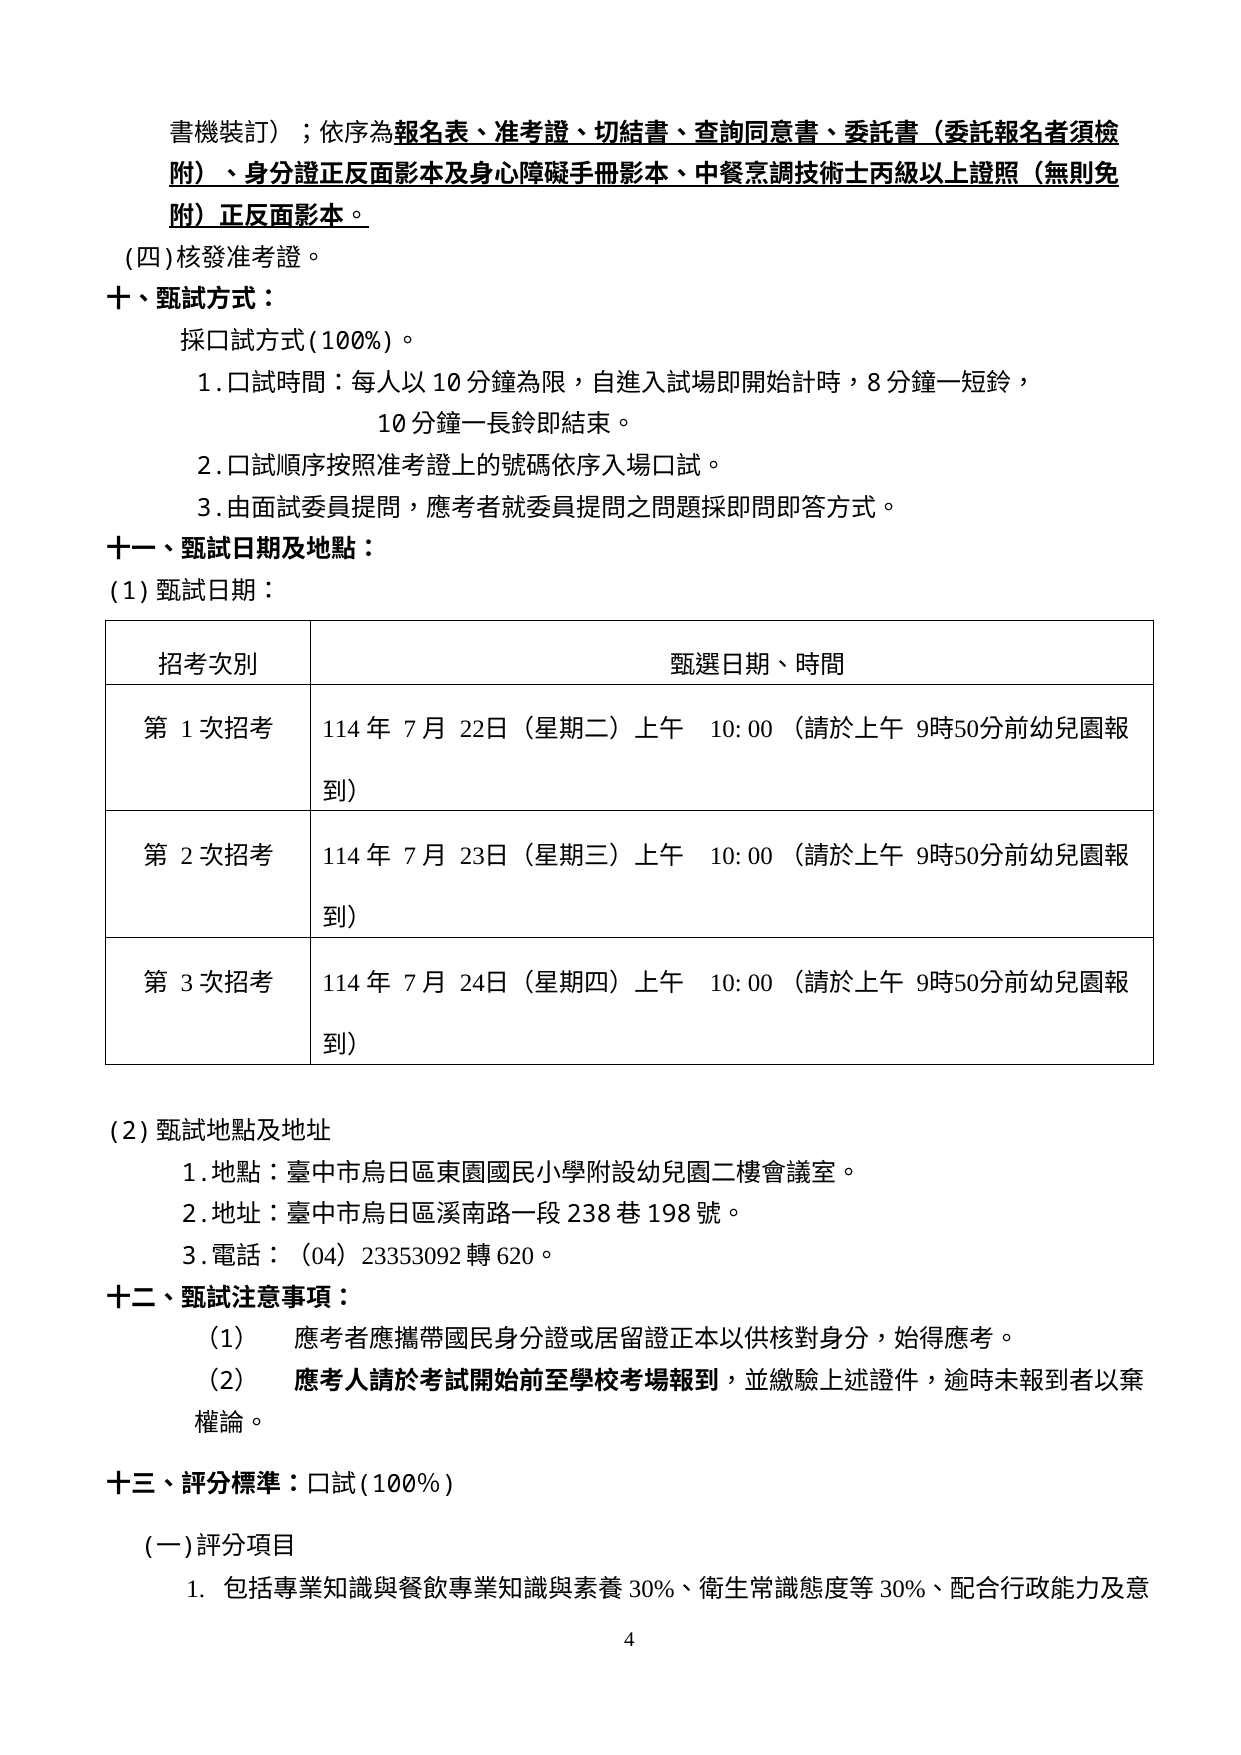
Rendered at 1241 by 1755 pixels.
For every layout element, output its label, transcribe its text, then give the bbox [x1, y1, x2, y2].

text 1.地點：臺中市烏日區東園國民小學附設幼兒園二樓會議室。 [181, 1148, 1152, 1189]
text 書機裝訂）；依序為報名表、准考證、切結書、查詢同意書、委託書（委託報名者須檢附）、身分證正反面影本及身心障礙手冊影本、中餐烹調技術士丙級以上證照（無則免附）正反面影本。 [106, 108, 1152, 233]
list 甄試地點及地址 [106, 1106, 1152, 1148]
table_cell 第 1 次招考 [106, 685, 310, 810]
text 1.口試時間：每人以10分鐘為限，自進入試場即開始計時，8分鐘一短鈴， 10分鐘一長鈴即結束。 [106, 358, 1152, 441]
text (四)核發准考證。 [106, 233, 1152, 274]
text 採口試方式(100%)。 [119, 316, 1152, 358]
table_cell 114 年 7 月 23日（星期三）上午 10: 00 （請於上午 9時50分前幼兒園報到） [311, 811, 1153, 937]
list 甄試日期： [106, 566, 1152, 608]
list 包括專業知識與餐飲專業知識與素養30%、衛生常識態度等30%、配合行政能力及意 [186, 1564, 1152, 1606]
text 3.電話：（04）23353092轉620。 [181, 1231, 1152, 1273]
text (一)評分項目 [141, 1502, 1152, 1564]
list 應考人請於考試開始前至學校考場報到，並繳驗上述證件，逾時未報到者以棄權論。 [194, 1356, 1152, 1439]
table_cell 114 年 7 月 22日（星期二）上午 10: 00 （請於上午 9時50分前幼兒園報到） [311, 685, 1153, 810]
table_cell 第 3 次招考 [106, 938, 310, 1063]
text 十三、評分標準：口試(100％) [106, 1439, 1152, 1502]
text 十二、甄試注意事項： [106, 1273, 1152, 1314]
table_cell 第 2 次招考 [106, 811, 310, 937]
text 十、甄試方式： [106, 274, 1152, 316]
table_header 招考次別 [106, 621, 310, 683]
text 3.由面試委員提問，應考者就委員提問之問題採即問即答方式。 [106, 483, 1152, 524]
table_cell 114 年 7 月 24日（星期四）上午 10: 00 （請於上午 9時50分前幼兒園報到） [311, 938, 1153, 1063]
text 2.口試順序按照准考證上的號碼依序入場口試。 [106, 441, 1152, 483]
table_header 甄選日期、時間 [311, 621, 1153, 683]
text 2.地址：臺中市烏日區溪南路一段238巷198號。 [181, 1189, 1152, 1231]
text 十一、甄試日期及地點： [106, 524, 1152, 566]
list 應考者應攜帶國民身分證或居留證正本以供核對身分，始得應考。 [194, 1314, 1152, 1356]
